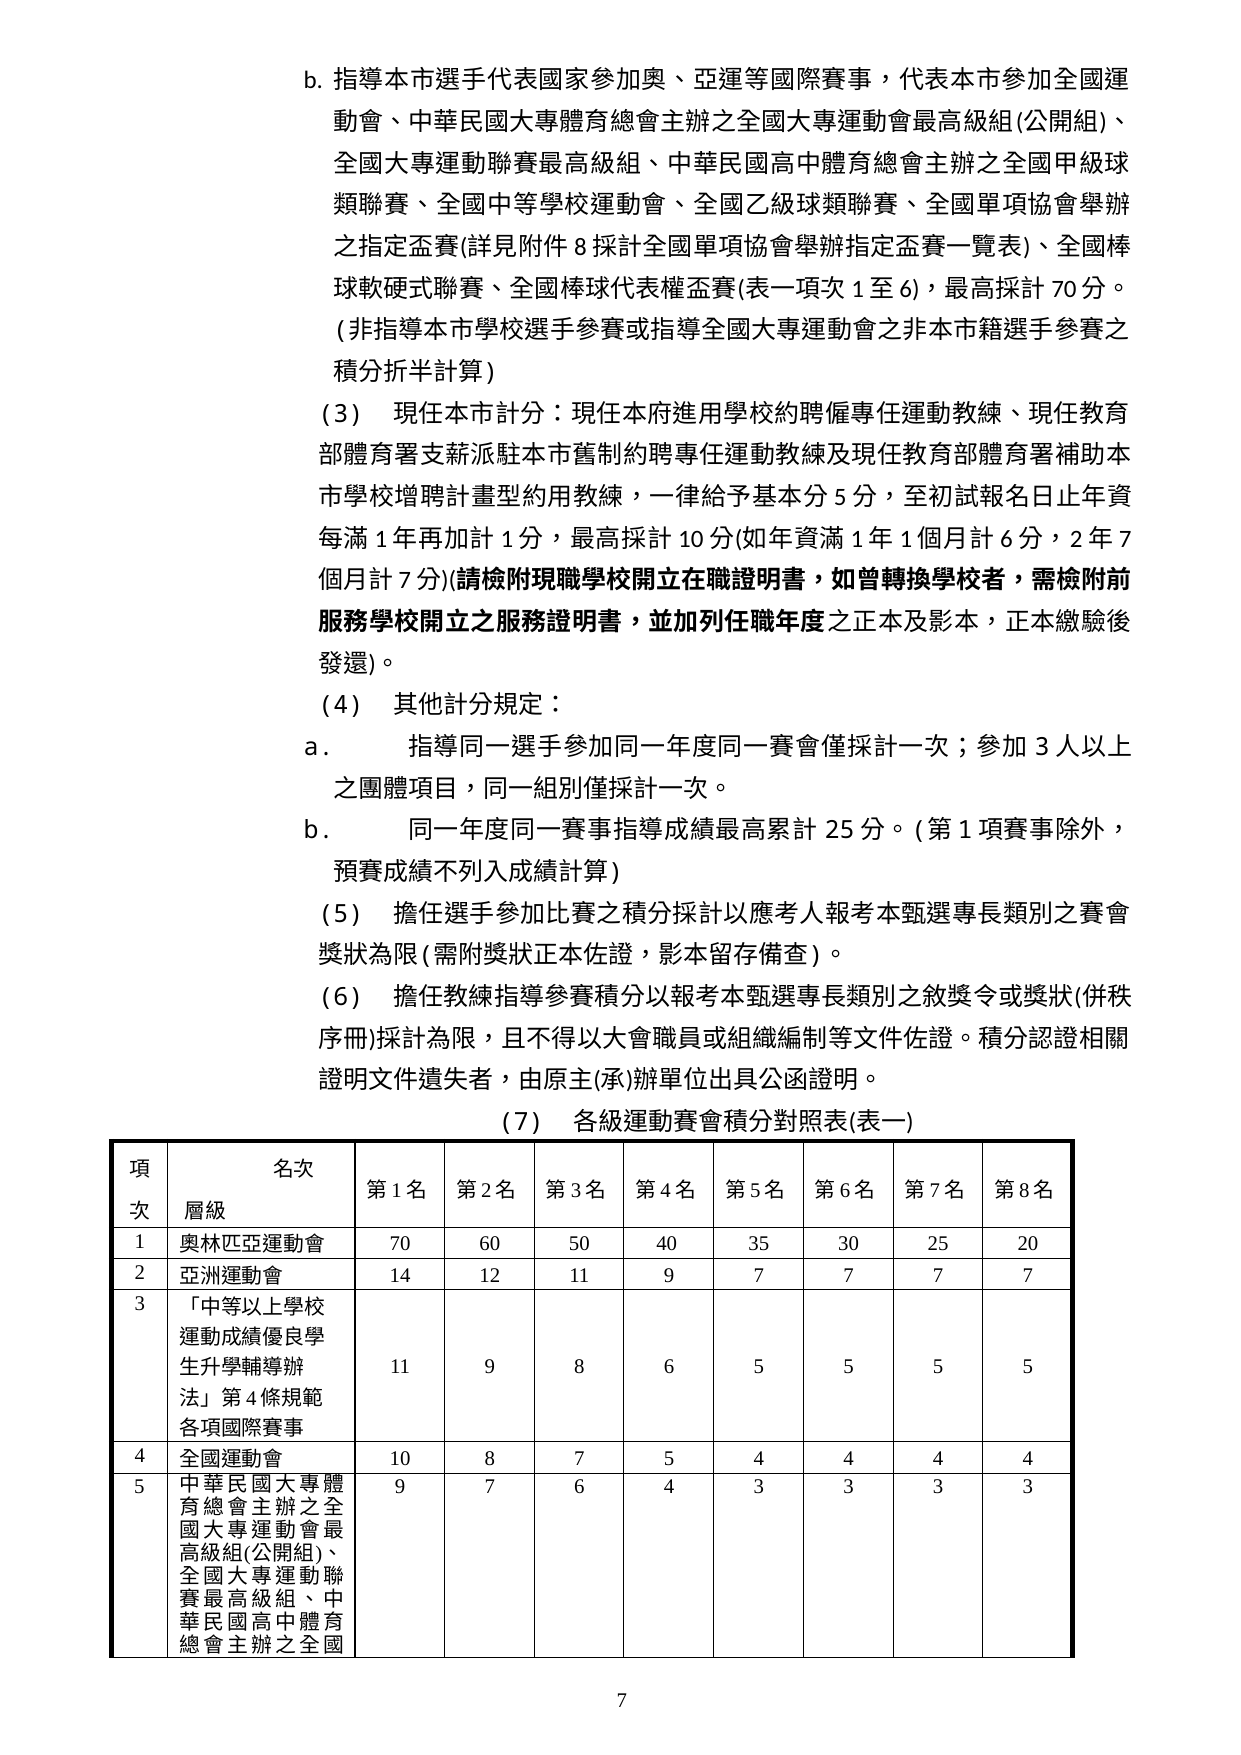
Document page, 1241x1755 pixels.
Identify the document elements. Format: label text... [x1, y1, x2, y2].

table_cell 7 [714, 1259, 803, 1289]
table_cell 9 [445, 1290, 534, 1441]
table_cell 3 [894, 1474, 982, 1657]
table_header 第8名 [983, 1143, 1070, 1227]
table_cell 25 [894, 1228, 982, 1258]
table_cell 5 [114, 1474, 167, 1657]
table_cell 14 [356, 1259, 444, 1289]
table_cell 5 [983, 1290, 1070, 1441]
table_cell 70 [356, 1228, 444, 1258]
table_cell 2 [114, 1259, 167, 1289]
table_header 第1名 [356, 1143, 444, 1227]
table_cell 7 [804, 1259, 893, 1289]
table_cell 5 [894, 1290, 982, 1441]
table_cell 60 [445, 1228, 534, 1258]
table_cell 中華民國大專體育總會主辦之全國大專運動會最高級組(公開組)、全國大專運動聯賽最高級組、中華民國高中體育總會主辦之全國 [168, 1474, 354, 1657]
table_cell 7 [983, 1259, 1070, 1289]
table_cell 奧林匹亞運動會 [168, 1228, 354, 1258]
table_cell 1 [114, 1228, 167, 1258]
table_header 第2名 [445, 1143, 534, 1227]
table_cell 5 [714, 1290, 803, 1441]
table_cell 5 [804, 1290, 893, 1441]
list 擔任選手參加比賽之積分採計以應考人報考本甄選專長類別之賽會獎狀為限(需附獎狀正本佐證，影本留存備查)。 [318, 889, 1132, 972]
table_cell 12 [445, 1259, 534, 1289]
table_cell 9 [356, 1474, 444, 1657]
table_header 項次 [114, 1143, 167, 1227]
list 指導同一選手參加同一年度同一賽會僅採計一次；參加3人以上之團體項目，同一組別僅採計一次。 [303, 722, 1132, 805]
table_cell 11 [356, 1290, 444, 1441]
table_cell 3 [983, 1474, 1070, 1657]
table_cell 5 [624, 1442, 713, 1472]
table_cell 6 [535, 1474, 623, 1657]
table_cell 3 [804, 1474, 893, 1657]
table_cell 4 [714, 1442, 803, 1472]
table_cell 35 [714, 1228, 803, 1258]
table_header 名次 層級 [168, 1143, 354, 1227]
table_cell 30 [804, 1228, 893, 1258]
list 其他計分規定： [318, 680, 1132, 722]
table_cell 7 [445, 1474, 534, 1657]
table_cell 4 [804, 1442, 893, 1472]
table_cell 「中等以上學校運動成績優良學生升學輔導辦法」第4條規範各項國際賽事 [168, 1290, 354, 1441]
list 指導本市選手代表國家參加奧、亞運等國際賽事，代表本市參加全國運動會、中華民國大專體育總會主辦之全國大專運動會最高級組(公開組)、全國大專運動聯賽最高級組、中華民國高中體育總會主辦之全國甲級球類聯賽、全國中等學校運動會、全國乙級球類聯賽、全國單項協會舉辦之指定盃賽(詳見附件8採計全國單項協會舉辦指定盃賽一覽表)、全國棒球軟硬式聯賽、全國棒球代表權盃賽(表一項次1至6)，最高採計70分。 (非指導本市學校選手參賽或指導全國大專運動會之非本市籍選手參賽之積分折半計算) [303, 55, 1132, 389]
table_header 第5名 [714, 1143, 803, 1227]
table_cell 4 [894, 1442, 982, 1472]
table_cell 3 [714, 1474, 803, 1657]
list 擔任教練指導參賽積分以報考本甄選專長類別之敘獎令或獎狀(併秩序冊)採計為限，且不得以大會職員或組織編制等文件佐證。積分認證相關證明文件遺失者，由原主(承)辦單位出具公函證明。 [318, 972, 1132, 1097]
table_cell 10 [356, 1442, 444, 1472]
table_cell 亞洲運動會 [168, 1259, 354, 1289]
table_cell 20 [983, 1228, 1070, 1258]
list 現任本市計分：現任本府進用學校約聘僱專任運動教練、現任教育部體育署支薪派駐本市舊制約聘專任運動教練及現任教育部體育署補助本市學校增聘計畫型約用教練，一律給予基本分5分，至初試報名日止年資每滿1年再加計1分，最高採計10分(如年資滿1年1個月計6分，2年7個月計7分)(請檢附現職學校開立在職證明書，如曾轉換學校者，需檢附前服務學校開立之服務證明書，並加列任職年度之正本及影本，正本繳驗後發還)。 [318, 389, 1132, 680]
table_cell 50 [535, 1228, 623, 1258]
table_cell 9 [624, 1259, 713, 1289]
table_cell 40 [624, 1228, 713, 1258]
list 各級運動賽會積分對照表(表一) [279, 1097, 1132, 1139]
table_header 第3名 [535, 1143, 623, 1227]
table_cell 全國運動會 [168, 1442, 354, 1472]
table_cell 11 [535, 1259, 623, 1289]
table_cell 4 [114, 1442, 167, 1472]
list 同一年度同一賽事指導成績最高累計25分。(第1項賽事除外，預賽成績不列入成績計算) [303, 805, 1132, 889]
table_header 第6名 [804, 1143, 893, 1227]
table_cell 8 [535, 1290, 623, 1441]
table_cell 3 [114, 1290, 167, 1441]
table_cell 4 [624, 1474, 713, 1657]
table_cell 8 [445, 1442, 534, 1472]
table_cell 4 [983, 1442, 1070, 1472]
table_cell 7 [535, 1442, 623, 1472]
table_header 第7名 [894, 1143, 982, 1227]
table_cell 6 [624, 1290, 713, 1441]
table_header 第4名 [624, 1143, 713, 1227]
table_cell 7 [894, 1259, 982, 1289]
